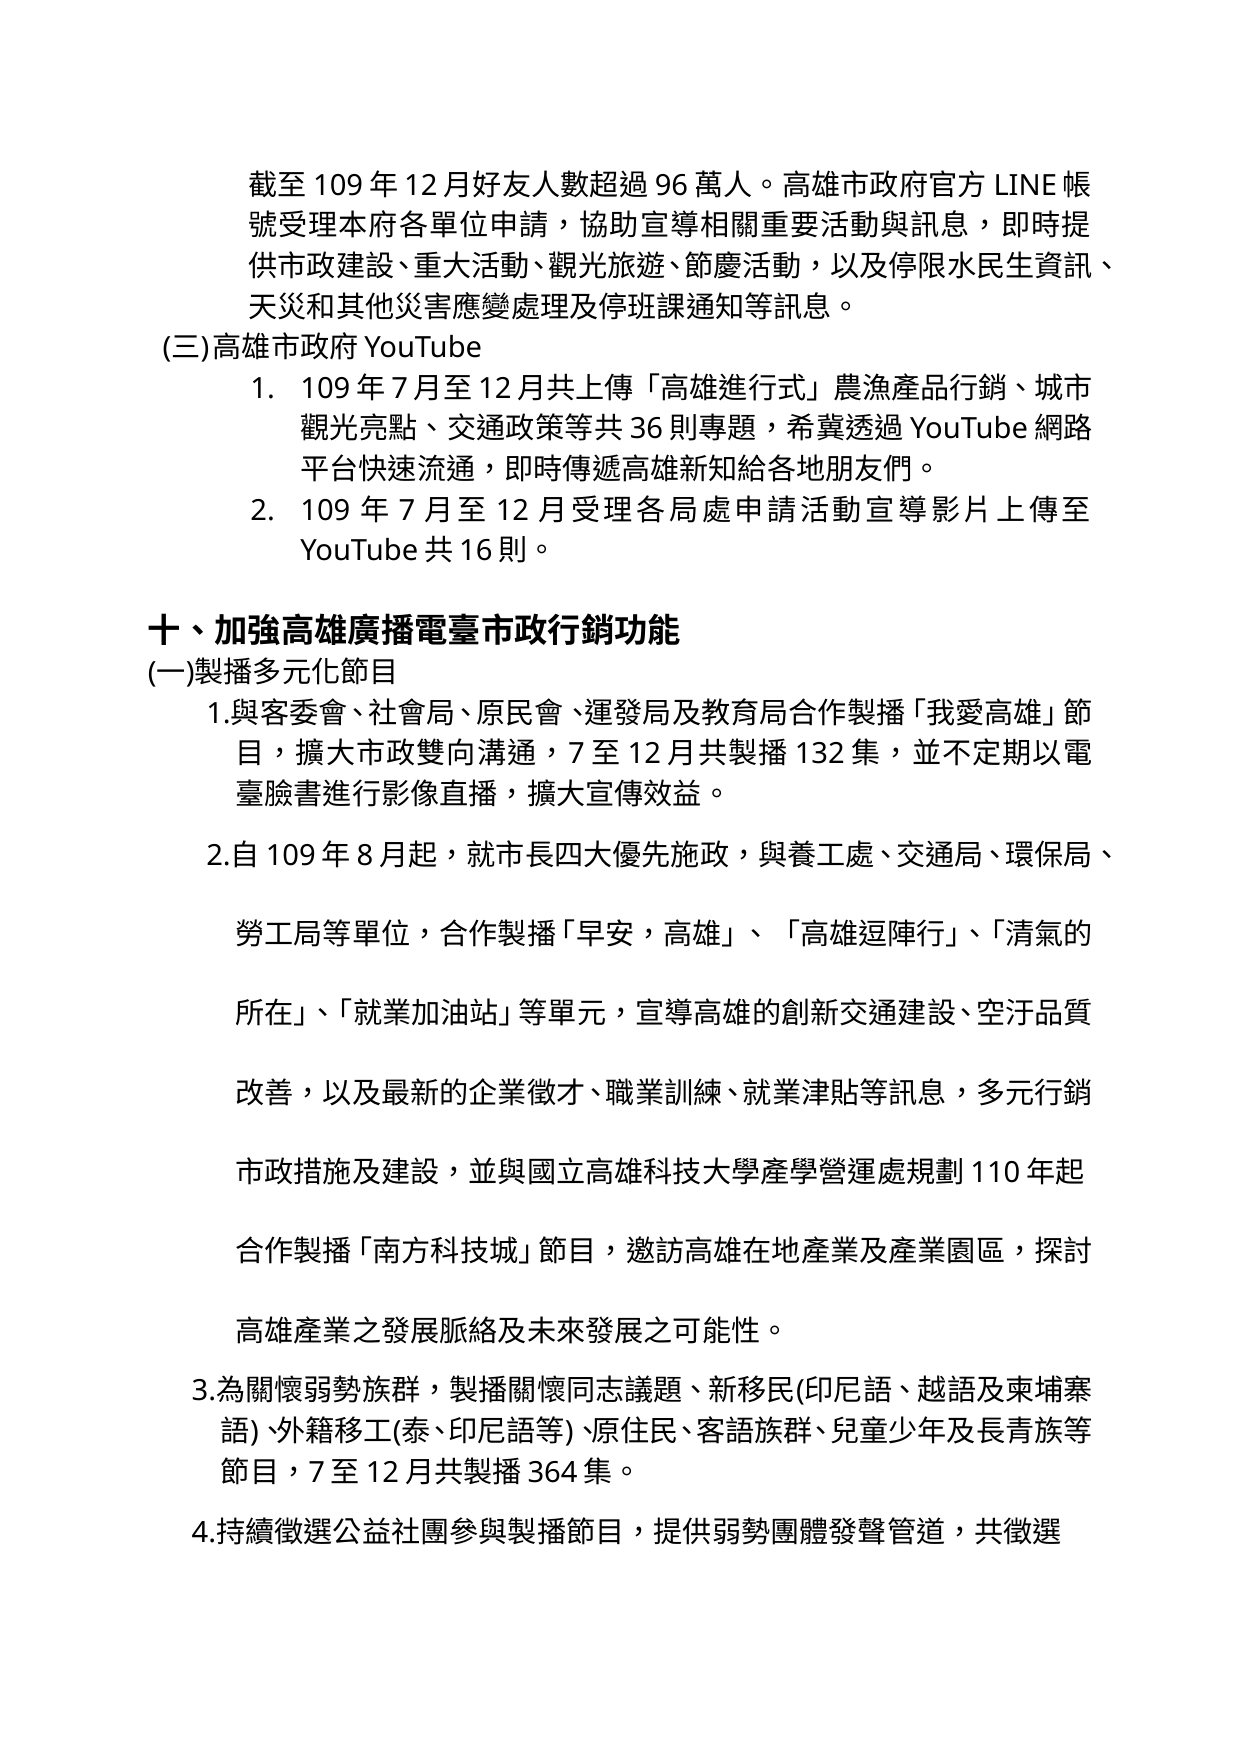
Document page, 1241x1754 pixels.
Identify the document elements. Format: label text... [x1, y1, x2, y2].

list 109年7月至12月共上傳「高雄進行式」農漁產品行銷、城市觀光亮點、交通政策等共36則專題，希冀透過YouTube網路平台快速流通，即時傳遞高雄新知給各地朋友們。 [250, 366, 1092, 488]
list 109年7月至12月受理各局處申請活動宣導影片上傳至YouTube共16則。 [250, 488, 1092, 569]
text (一)製播多元化節目 [148, 650, 1092, 691]
text 1.與客委會、社會局、原民會、運發局及教育局合作製播「我愛高雄」節目，擴大市政雙向溝通，7至12月共製播132集，並不定期以電臺臉書進行影像直播，擴大宣傳效益。 [206, 691, 1092, 813]
list 高雄市政府YouTube [162, 325, 1092, 366]
text 截至109年12月好友人數超過96萬人。高雄市政府官方LINE帳號受理本府各單位申請，協助宣導相關重要活動與訊息，即時提供市政建設、重大活動、觀光旅遊、節慶活動，以及停限水民生資訊、天災和其他災害應變處理及停班課通知等訊息。 [248, 163, 1092, 325]
text 2.自109年8月起，就市長四大優先施政，與養工處、交通局、環保局、勞工局等單位，合作製播「早安，高雄」、「高雄逗陣行」、「清氣的所在」、「就業加油站」等單元，宣導高雄的創新交通建設、空汙品質改善，以及最新的企業徵才、職業訓練、就業津貼等訊息，多元行銷市政措施及建設，並與國立高雄科技大學產學營運處規劃110年起合作製播「南方科技城」節目，邀訪高雄在地產業及產業園區，探討高雄產業之發展脈絡及未來發展之可能性。 [206, 813, 1092, 1368]
text 4.持續徵選公益社團參與製播節目，提供弱勢團體發聲管道，共徵選 [191, 1490, 1092, 1569]
text 十、加強高雄廣播電臺市政行銷功能 [148, 609, 1092, 650]
text 3.為關懷弱勢族群，製播關懷同志議題、新移民(印尼語、越語及柬埔寨語)、外籍移工(泰、印尼語等)、原住民、客語族群、兒童少年及長青族等節目，7至12月共製播364集。 [191, 1368, 1092, 1490]
